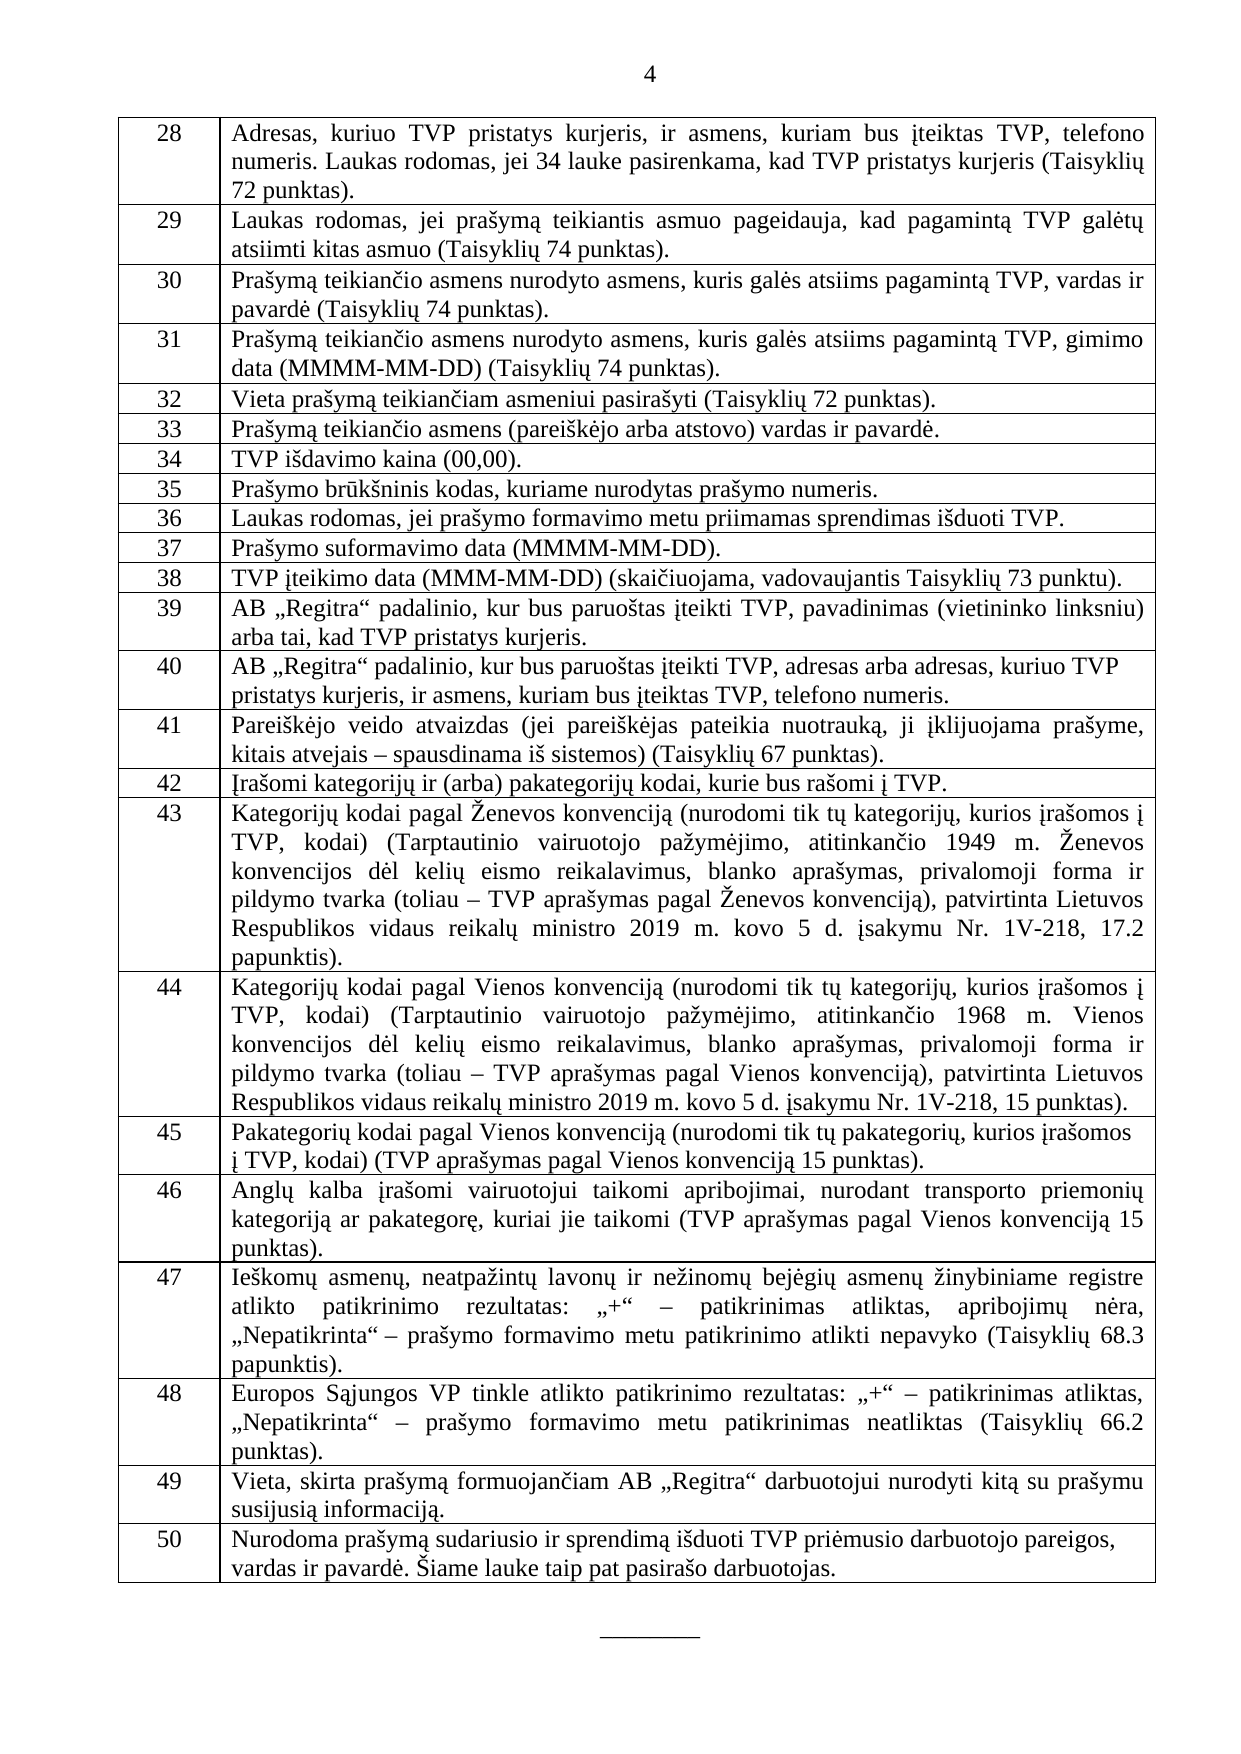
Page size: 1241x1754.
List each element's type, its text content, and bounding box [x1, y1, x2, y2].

table_cell Europos Sąjungos VP tinkle atlikto patikrinimo rezultatas: „+“ – patikrinimas atliktas, „Nepatikrinta“ – prašymo formavimo metu patikrinimas neatliktas (Taisyklių 66.2 punktas). [221, 1379, 1155, 1465]
table_cell Kategorijų kodai pagal Vienos konvenciją (nurodomi tik tų kategorijų, kurios įrašomos į TVP, kodai) (Tarptautinio vairuotojo pažymėjimo, atitinkančio 1968 m. Vienos konvencijos dėl kelių eismo reikalavimus, blanko aprašymas, privalomoji forma ir pildymo tvarka (toliau – TVP aprašymas pagal Vienos konvenciją), patvirtinta Lietuvos Respublikos vidaus reikalų ministro 2019 m. kovo 5 d. įsakymu Nr. 1V-218, 15 punktas). [221, 972, 1155, 1116]
table_cell 37 [119, 533, 219, 562]
table_cell 31 [119, 324, 219, 383]
table_cell 41 [119, 710, 219, 767]
table_cell 32 [119, 384, 219, 413]
table_cell Laukas rodomas, jei prašymo formavimo metu priimamas sprendimas išduoti TVP. [221, 504, 1155, 532]
table_cell 30 [119, 265, 219, 323]
table_cell Ieškomų asmenų, neatpažintų lavonų ir nežinomų bejėgių asmenų žinybiniame registre atlikto patikrinimo rezultatas: „+“ – patikrinimas atliktas, apribojimų nėra, „Nepatikrinta“ – prašymo formavimo metu patikrinimo atlikti nepavyko (Taisyklių 68.3 papunktis). [221, 1263, 1155, 1377]
table_cell 43 [119, 798, 219, 971]
table_cell Anglų kalba įrašomi vairuotojui taikomi apribojimai, nurodant transporto priemonių kategoriją ar pakategorę, kuriai jie taikomi (TVP aprašymas pagal Vienos konvenciją 15 punktas). [221, 1175, 1155, 1261]
table_cell Vieta, skirta prašymą formuojančiam AB „Regitra“ darbuotojui nurodyti kitą su prašymu susijusią informaciją. [221, 1466, 1155, 1523]
table_cell Prašymo brūkšninis kodas, kuriame nurodytas prašymo numeris. [221, 474, 1155, 502]
table_cell Pareiškėjo veido atvaizdas (jei pareiškėjas pateikia nuotrauką, ji įklijuojama prašyme, kitais atvejais – spausdinama iš sistemos) (Taisyklių 67 punktas). [221, 710, 1155, 767]
table_cell 40 [119, 651, 219, 709]
table_cell Įrašomi kategorijų ir (arba) pakategorijų kodai, kurie bus rašomi į TVP. [221, 769, 1155, 797]
table_cell AB „Regitra“ padalinio, kur bus paruoštas įteikti TVP, adresas arba adresas, kuriuo TVP pristatys kurjeris, ir asmens, kuriam bus įteiktas TVP, telefono numeris. [221, 651, 1155, 709]
table_cell 50 [119, 1524, 219, 1582]
table_cell 42 [119, 769, 219, 797]
table_cell 44 [119, 972, 219, 1116]
table_cell Prašymą teikiančio asmens nurodyto asmens, kuris galės atsiims pagamintą TVP, vardas ir pavardė (Taisyklių 74 punktas). [221, 265, 1155, 323]
table_cell Prašymą teikiančio asmens (pareiškėjo arba atstovo) vardas ir pavardė. [221, 414, 1155, 443]
table_cell 45 [119, 1117, 219, 1174]
table_cell 28 [119, 118, 219, 204]
table_cell 38 [119, 563, 219, 592]
table_cell 35 [119, 474, 219, 502]
table_cell 49 [119, 1466, 219, 1523]
table_cell Prašymą teikiančio asmens nurodyto asmens, kuris galės atsiims pagamintą TVP, gimimo data (MMMM-MM-DD) (Taisyklių 74 punktas). [221, 324, 1155, 383]
table_cell Nurodoma prašymą sudariusio ir sprendimą išduoti TVP priėmusio darbuotojo pareigos, vardas ir pavardė. Šiame lauke taip pat pasirašo darbuotojas. [221, 1524, 1155, 1582]
table_cell 47 [119, 1263, 219, 1377]
table_cell 36 [119, 504, 219, 532]
table_cell 34 [119, 444, 219, 473]
table_cell AB „Regitra“ padalinio, kur bus paruoštas įteikti TVP, pavadinimas (vietininko linksniu) arba tai, kad TVP pristatys kurjeris. [221, 593, 1155, 650]
text ________ [118, 1612, 1181, 1640]
table_cell 48 [119, 1379, 219, 1465]
table_cell 46 [119, 1175, 219, 1261]
table_cell 39 [119, 593, 219, 650]
table_cell TVP įteikimo data (MMM-MM-DD) (skaičiuojama, vadovaujantis Taisyklių 73 punktu). [221, 563, 1155, 592]
table_cell Prašymo suformavimo data (MMMM-MM-DD). [221, 533, 1155, 562]
table_cell Laukas rodomas, jei prašymą teikiantis asmuo pageidauja, kad pagamintą TVP galėtų atsiimti kitas asmuo (Taisyklių 74 punktas). [221, 205, 1155, 264]
table_cell 29 [119, 205, 219, 264]
table_cell Pakategorių kodai pagal Vienos konvenciją (nurodomi tik tų pakategorių, kurios įrašomos į TVP, kodai) (TVP aprašymas pagal Vienos konvenciją 15 punktas). [221, 1117, 1155, 1174]
table_cell TVP išdavimo kaina (00,00). [221, 444, 1155, 473]
table_cell Vieta prašymą teikiančiam asmeniui pasirašyti (Taisyklių 72 punktas). [221, 384, 1155, 413]
table_cell Kategorijų kodai pagal Ženevos konvenciją (nurodomi tik tų kategorijų, kurios įrašomos į TVP, kodai) (Tarptautinio vairuotojo pažymėjimo, atitinkančio 1949 m. Ženevos konvencijos dėl kelių eismo reikalavimus, blanko aprašymas, privalomoji forma ir pildymo tvarka (toliau – TVP aprašymas pagal Ženevos konvenciją), patvirtinta Lietuvos Respublikos vidaus reikalų ministro 2019 m. kovo 5 d. įsakymu Nr. 1V-218, 17.2 papunktis). [221, 798, 1155, 971]
table_cell 33 [119, 414, 219, 443]
table_cell Adresas, kuriuo TVP pristatys kurjeris, ir asmens, kuriam bus įteiktas TVP, telefono numeris. Laukas rodomas, jei 34 lauke pasirenkama, kad TVP pristatys kurjeris (Taisyklių 72 punktas). [221, 118, 1155, 204]
